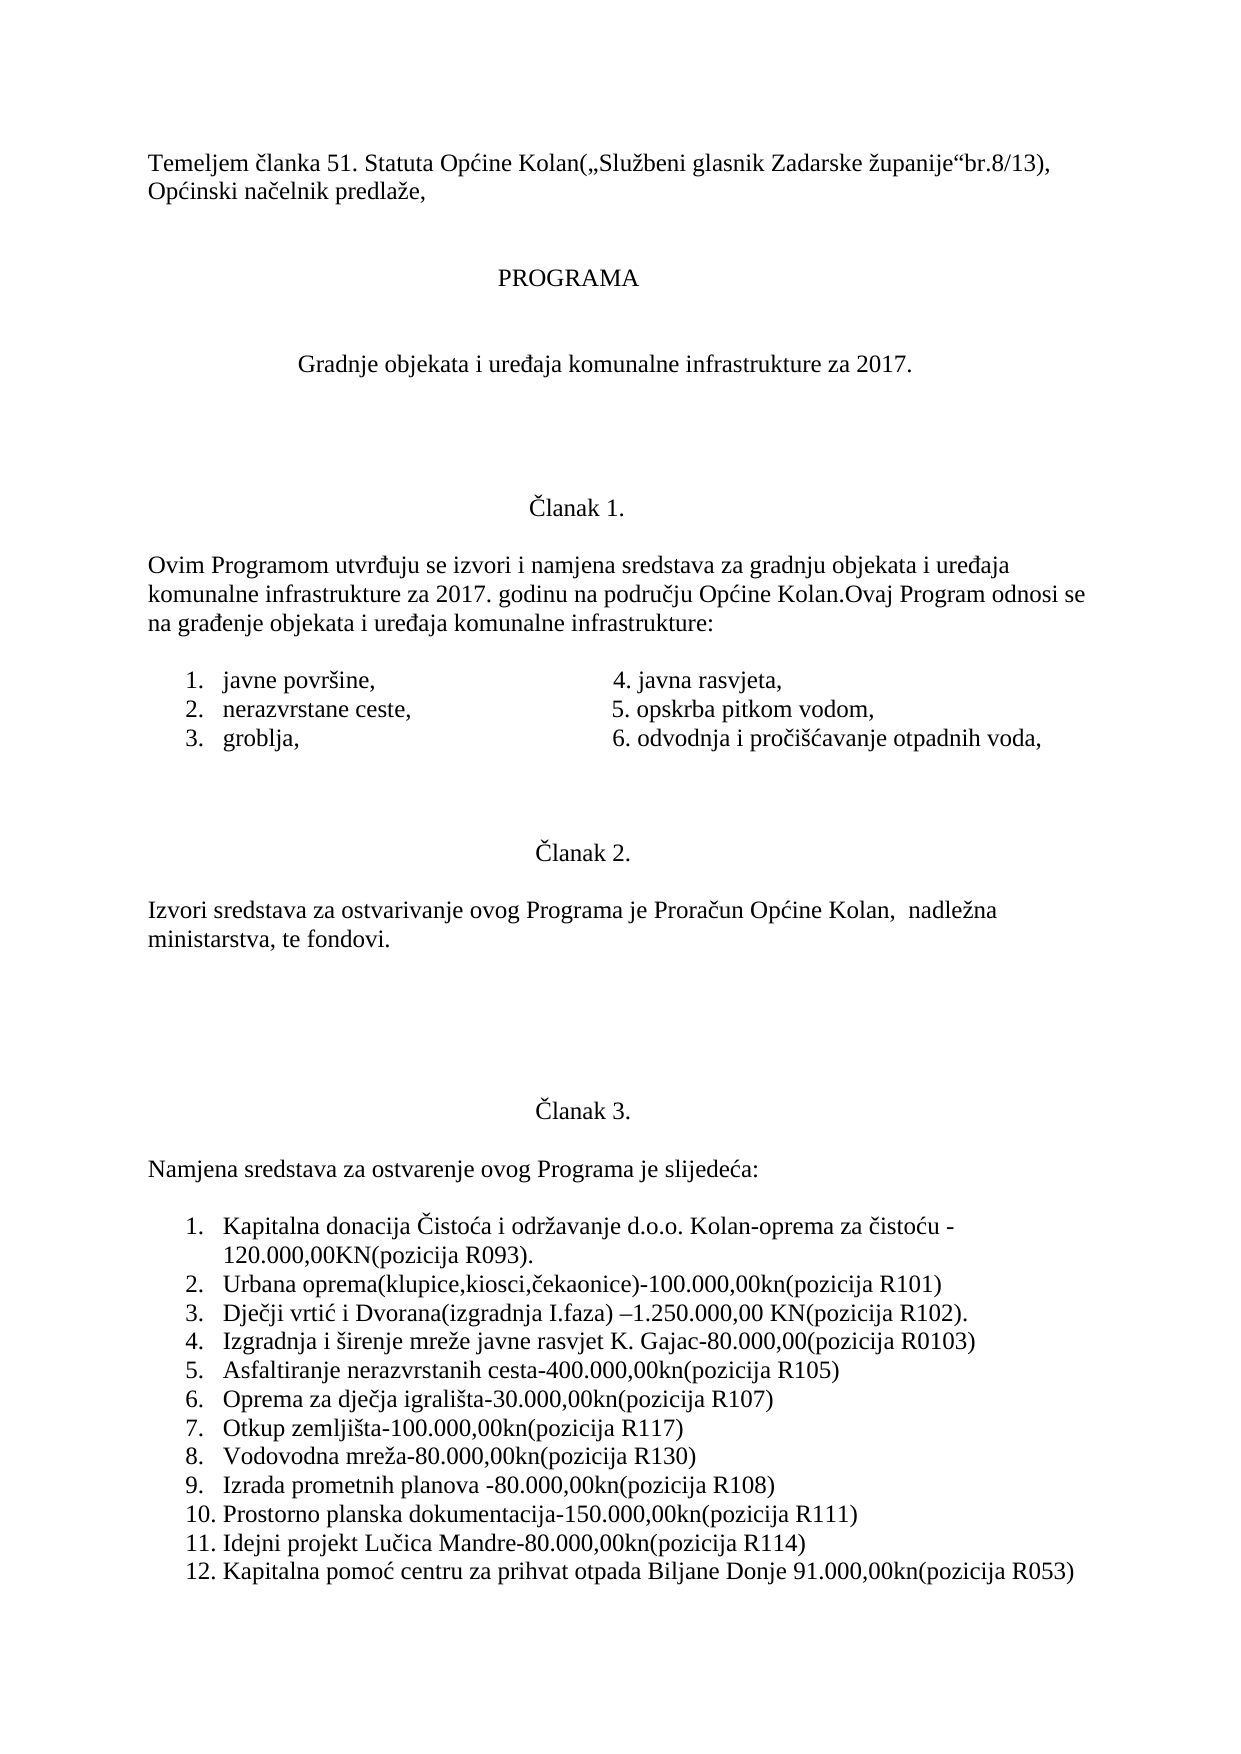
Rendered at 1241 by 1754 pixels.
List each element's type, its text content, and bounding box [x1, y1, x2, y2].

text Članak 2. [148, 838, 1093, 866]
list javne površine, 4. javna rasvjeta, [185, 665, 1093, 694]
list Vodovodna mreža-80.000,00kn(pozicija R130) [185, 1441, 1093, 1470]
list Prostorno planska dokumentacija-150.000,00kn(pozicija R111) [185, 1499, 1093, 1528]
text Ovim Programom utvrđuju se izvori i namjena sredstava za gradnju objekata i uređaja komunalne infrastrukture za 2017. godinu na području Općine Kolan.Ovaj Program odnosi se na građenje objekata i uređaja komunalne infrastrukture: [148, 550, 1093, 636]
text Članak 1. [148, 493, 1093, 521]
text Članak 3. [148, 1096, 1093, 1125]
list Kapitalna pomoć centru za prihvat otpada Biljane Donje 91.000,00kn(pozicija R053) [185, 1556, 1093, 1585]
text Gradnje objekata i uređaja komunalne infrastrukture za 2017. [148, 349, 1093, 378]
list groblja, 6. odvodnja i pročišćavanje otpadnih voda, [185, 723, 1093, 751]
list Urbana oprema(klupice,kiosci,čekaonice)-100.000,00kn(pozicija R101) [185, 1269, 1093, 1298]
list Izrada prometnih planova -80.000,00kn(pozicija R108) [185, 1470, 1093, 1499]
list nerazvrstane ceste, 5. opskrba pitkom vodom, [185, 694, 1093, 723]
text Namjena sredstava za ostvarenje ovog Programa je slijedeća: [148, 1154, 1093, 1183]
text Temeljem članka 51. Statuta Općine Kolan(„Službeni glasnik Zadarske županije“br.8/13), Općinski načelnik predlaže, [148, 148, 1093, 205]
list Oprema za dječja igrališta-30.000,00kn(pozicija R107) [185, 1384, 1093, 1413]
list Idejni projekt Lučica Mandre-80.000,00kn(pozicija R114) [185, 1528, 1093, 1556]
list Dječji vrtić i Dvorana(izgradnja I.faza) –1.250.000,00 KN(pozicija R102). [185, 1298, 1093, 1326]
list Kapitalna donacija Čistoća i održavanje d.o.o. Kolan-oprema za čistoću -120.000,00KN(pozicija R093). [185, 1211, 1093, 1269]
list Izgradnja i širenje mreže javne rasvjet K. Gajac-80.000,00(pozicija R0103) [185, 1326, 1093, 1355]
list Otkup zemljišta-100.000,00kn(pozicija R117) [185, 1413, 1093, 1441]
text Izvori sredstava za ostvarivanje ovog Programa je Proračun Općine Kolan, nadležna ministarstva, te fondovi. [148, 895, 1093, 953]
text PROGRAMA [148, 263, 1093, 291]
list Asfaltiranje nerazvrstanih cesta-400.000,00kn(pozicija R105) [185, 1355, 1093, 1384]
